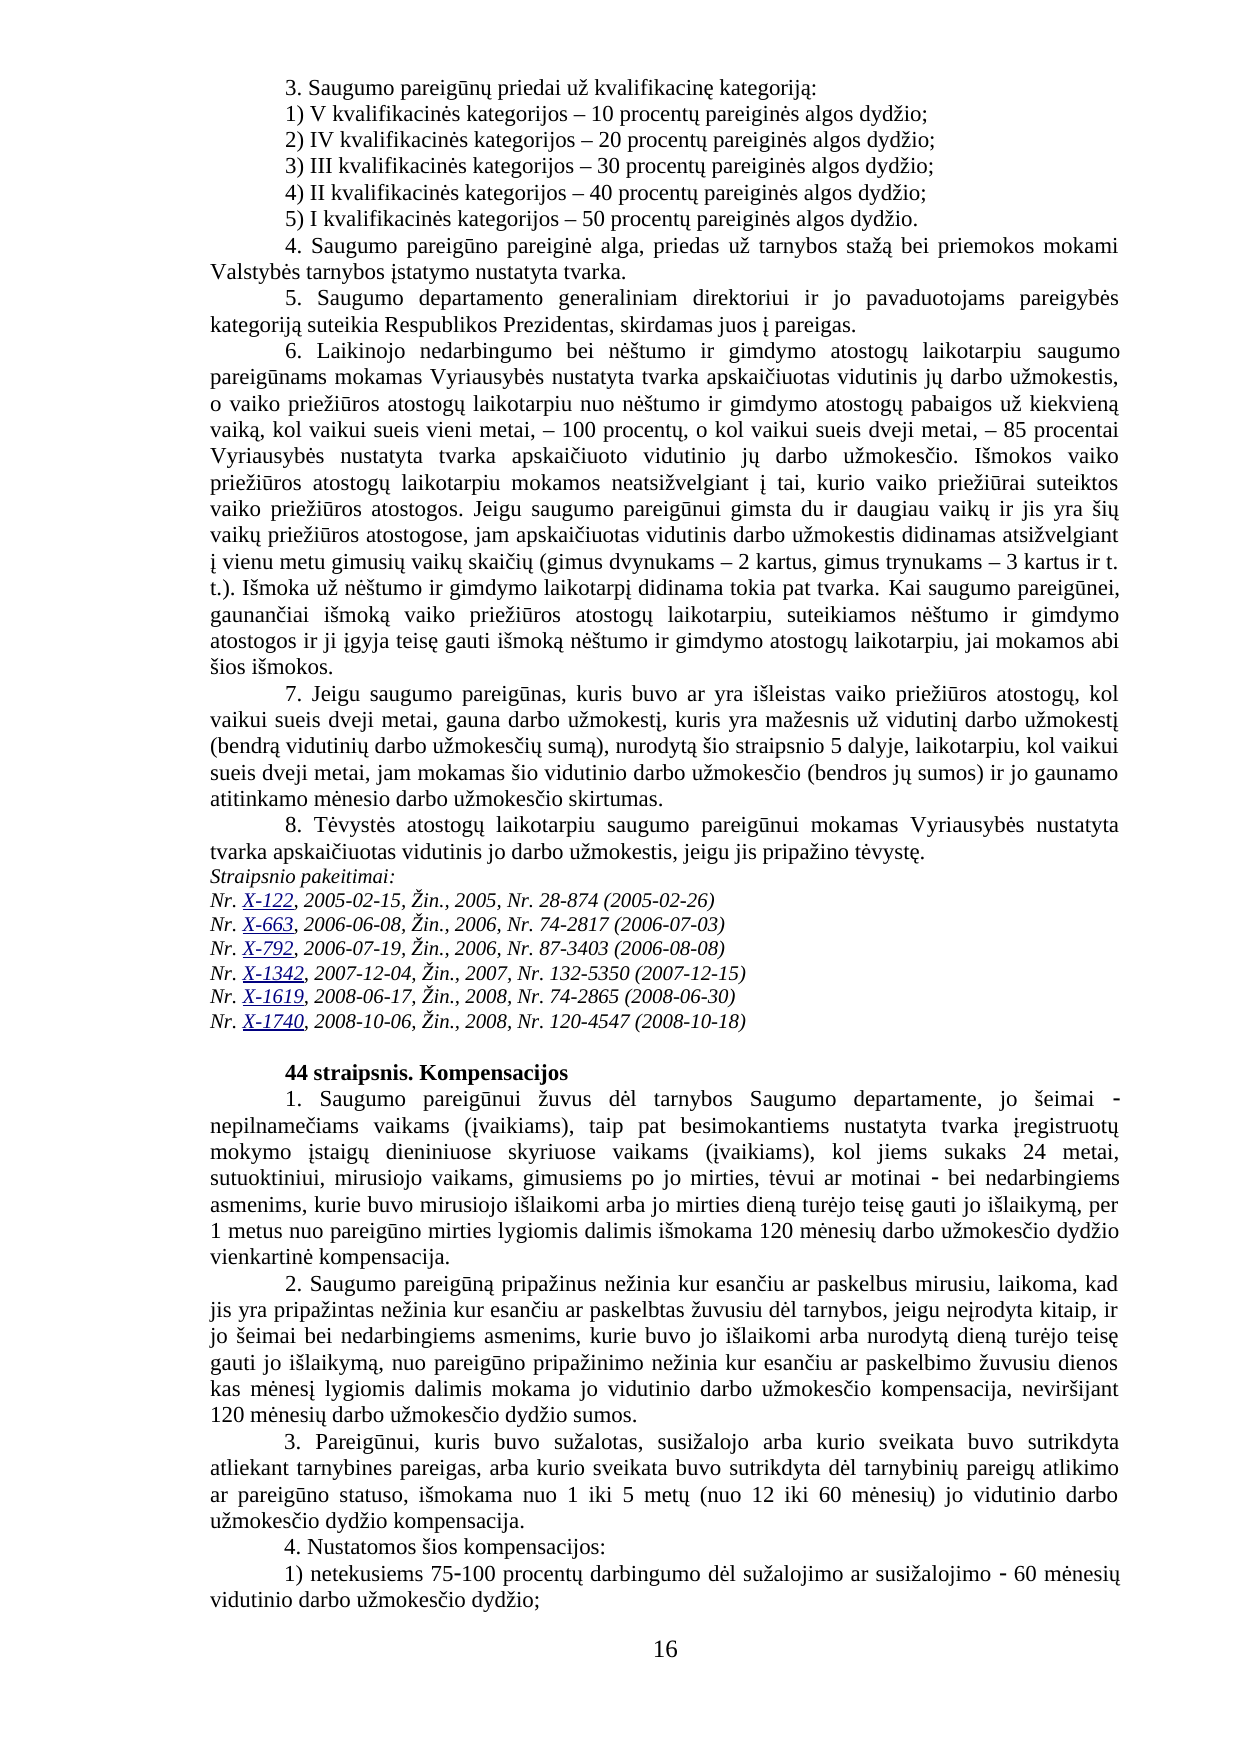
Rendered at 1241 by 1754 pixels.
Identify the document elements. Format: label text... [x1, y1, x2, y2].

text Nr. X-1342, 2007-12-04, Žin., 2007, Nr. 132-5350 (2007-12-15) [210, 960, 1120, 984]
text 4) II kvalifikacinės kategorijos – 40 procentų pareiginės algos dydžio; [210, 179, 1120, 205]
text 3. Pareigūnui, kuris buvo sužalotas, susižalojo arba kurio sveikata buvo sutrikdyta atliekant tarnybines pareigas, arba kurio sveikata buvo sutrikdyta dėl tarnybinių pareigų atlikimo ar pareigūno statuso, išmokama nuo 1 iki 5 metų (nuo 12 iki 60 mėnesių) jo vidutinio darbo užmokesčio dydžio kompensacija. [210, 1428, 1120, 1533]
text 4. Nustatomos šios kompensacijos: [210, 1533, 1120, 1560]
text 3) III kvalifikacinės kategorijos – 30 procentų pareiginės algos dydžio; [210, 153, 1120, 179]
text 1) netekusiems 75100 procentų darbingumo dėl sužalojimo ar susižalojimo  60 mėnesių vidutinio darbo užmokesčio dydžio; [210, 1560, 1120, 1612]
text 44 straipsnis. Kompensacijos [210, 1059, 1120, 1085]
text 2. Saugumo pareigūną pripažinus nežinia kur esančiu ar paskelbus mirusiu, laikoma, kad jis yra pripažintas nežinia kur esančiu ar paskelbtas žuvusiu dėl tarnybos, jeigu neįrodyta kitaip, ir jo šeimai bei nedarbingiems asmenims, kurie buvo jo išlaikomi arba nurodytą dieną turėjo teisę gauti jo išlaikymą, nuo pareigūno pripažinimo nežinia kur esančiu ar paskelbimo žuvusiu dienos kas mėnesį lygiomis dalimis mokama jo vidutinio darbo užmokesčio kompensacija, neviršijant 120 mėnesių darbo užmokesčio dydžio sumos. [210, 1270, 1120, 1428]
text 1) V kvalifikacinės kategorijos – 10 procentų pareiginės algos dydžio; [210, 100, 1120, 126]
text Straipsnio pakeitimai: [210, 864, 1120, 888]
text Nr. X-1619, 2008-06-17, Žin., 2008, Nr. 74-2865 (2008-06-30) [210, 984, 1120, 1008]
text Nr. X-122, 2005-02-15, Žin., 2005, Nr. 28-874 (2005-02-26) [210, 888, 1120, 912]
text 5) I kvalifikacinės kategorijos – 50 procentų pareiginės algos dydžio. [210, 205, 1120, 232]
text 2) IV kvalifikacinės kategorijos – 20 procentų pareiginės algos dydžio; [210, 126, 1120, 153]
text Nr. X-663, 2006-06-08, Žin., 2006, Nr. 74-2817 (2006-07-03) [210, 912, 1120, 936]
text 1. Saugumo pareigūnui žuvus dėl tarnybos Saugumo departamente, jo šeimai  nepilnamečiams vaikams (įvaikiams), taip pat besimokantiems nustatyta tvarka įregistruotų mokymo įstaigų dieniniuose skyriuose vaikams (įvaikiams), kol jiems sukaks 24 metai, sutuoktiniui, mirusiojo vaikams, gimusiems po jo mirties, tėvui ar motinai  bei nedarbingiems asmenims, kurie buvo mirusiojo išlaikomi arba jo mirties dieną turėjo teisę gauti jo išlaikymą, per 1 metus nuo pareigūno mirties lygiomis dalimis išmokama 120 mėnesių darbo užmokesčio dydžio vienkartinė kompensacija. [210, 1085, 1120, 1270]
text 3. Saugumo pareigūnų priedai už kvalifikacinę kategoriją: [210, 73, 1120, 100]
text Nr. X-792, 2006-07-19, Žin., 2006, Nr. 87-3403 (2006-08-08) [210, 936, 1120, 960]
text 5. Saugumo departamento generaliniam direktoriui ir jo pavaduotojams pareigybės kategoriją suteikia Respublikos Prezidentas, skirdamas juos į pareigas. [210, 284, 1120, 337]
text 6. Laikinojo nedarbingumo bei nėštumo ir gimdymo atostogų laikotarpiu saugumo pareigūnams mokamas Vyriausybės nustatyta tvarka apskaičiuotas vidutinis jų darbo užmokestis, o vaiko priežiūros atostogų laikotarpiu nuo nėštumo ir gimdymo atostogų pabaigos už kiekvieną vaiką, kol vaikui sueis vieni metai, – 100 procentų, o kol vaikui sueis dveji metai, – 85 procentai Vyriausybės nustatyta tvarka apskaičiuoto vidutinio jų darbo užmokesčio. Išmokos vaiko priežiūros atostogų laikotarpiu mokamos neatsižvelgiant į tai, kurio vaiko priežiūrai suteiktos vaiko priežiūros atostogos. Jeigu saugumo pareigūnui gimsta du ir daugiau vaikų ir jis yra šių vaikų priežiūros atostogose, jam apskaičiuotas vidutinis darbo užmokestis didinamas atsižvelgiant į vienu metu gimusių vaikų skaičių (gimus dvynukams – 2 kartus, gimus trynukams – 3 kartus ir t. t.). Išmoka už nėštumo ir gimdymo laikotarpį didinama tokia pat tvarka. Kai saugumo pareigūnei, gaunančiai išmoką vaiko priežiūros atostogų laikotarpiu, suteikiamos nėštumo ir gimdymo atostogos ir ji įgyja teisę gauti išmoką nėštumo ir gimdymo atostogų laikotarpiu, jai mokamos abi šios išmokos. [210, 337, 1120, 680]
text 7. Jeigu saugumo pareigūnas, kuris buvo ar yra išleistas vaiko priežiūros atostogų, kol vaikui sueis dveji metai, gauna darbo užmokestį, kuris yra mažesnis už vidutinį darbo užmokestį (bendrą vidutinių darbo užmokesčių sumą), nurodytą šio straipsnio 5 dalyje, laikotarpiu, kol vaikui sueis dveji metai, jam mokamas šio vidutinio darbo užmokesčio (bendros jų sumos) ir jo gaunamo atitinkamo mėnesio darbo užmokesčio skirtumas. [210, 680, 1120, 811]
text 4. Saugumo pareigūno pareiginė alga, priedas už tarnybos stažą bei priemokos mokami Valstybės tarnybos įstatymo nustatyta tvarka. [210, 232, 1120, 284]
text Nr. X-1740, 2008-10-06, Žin., 2008, Nr. 120-4547 (2008-10-18) [210, 1008, 1120, 1033]
text 8. Tėvystės atostogų laikotarpiu saugumo pareigūnui mokamas Vyriausybės nustatyta tvarka apskaičiuotas vidutinis jo darbo užmokestis, jeigu jis pripažino tėvystę. [210, 811, 1120, 864]
